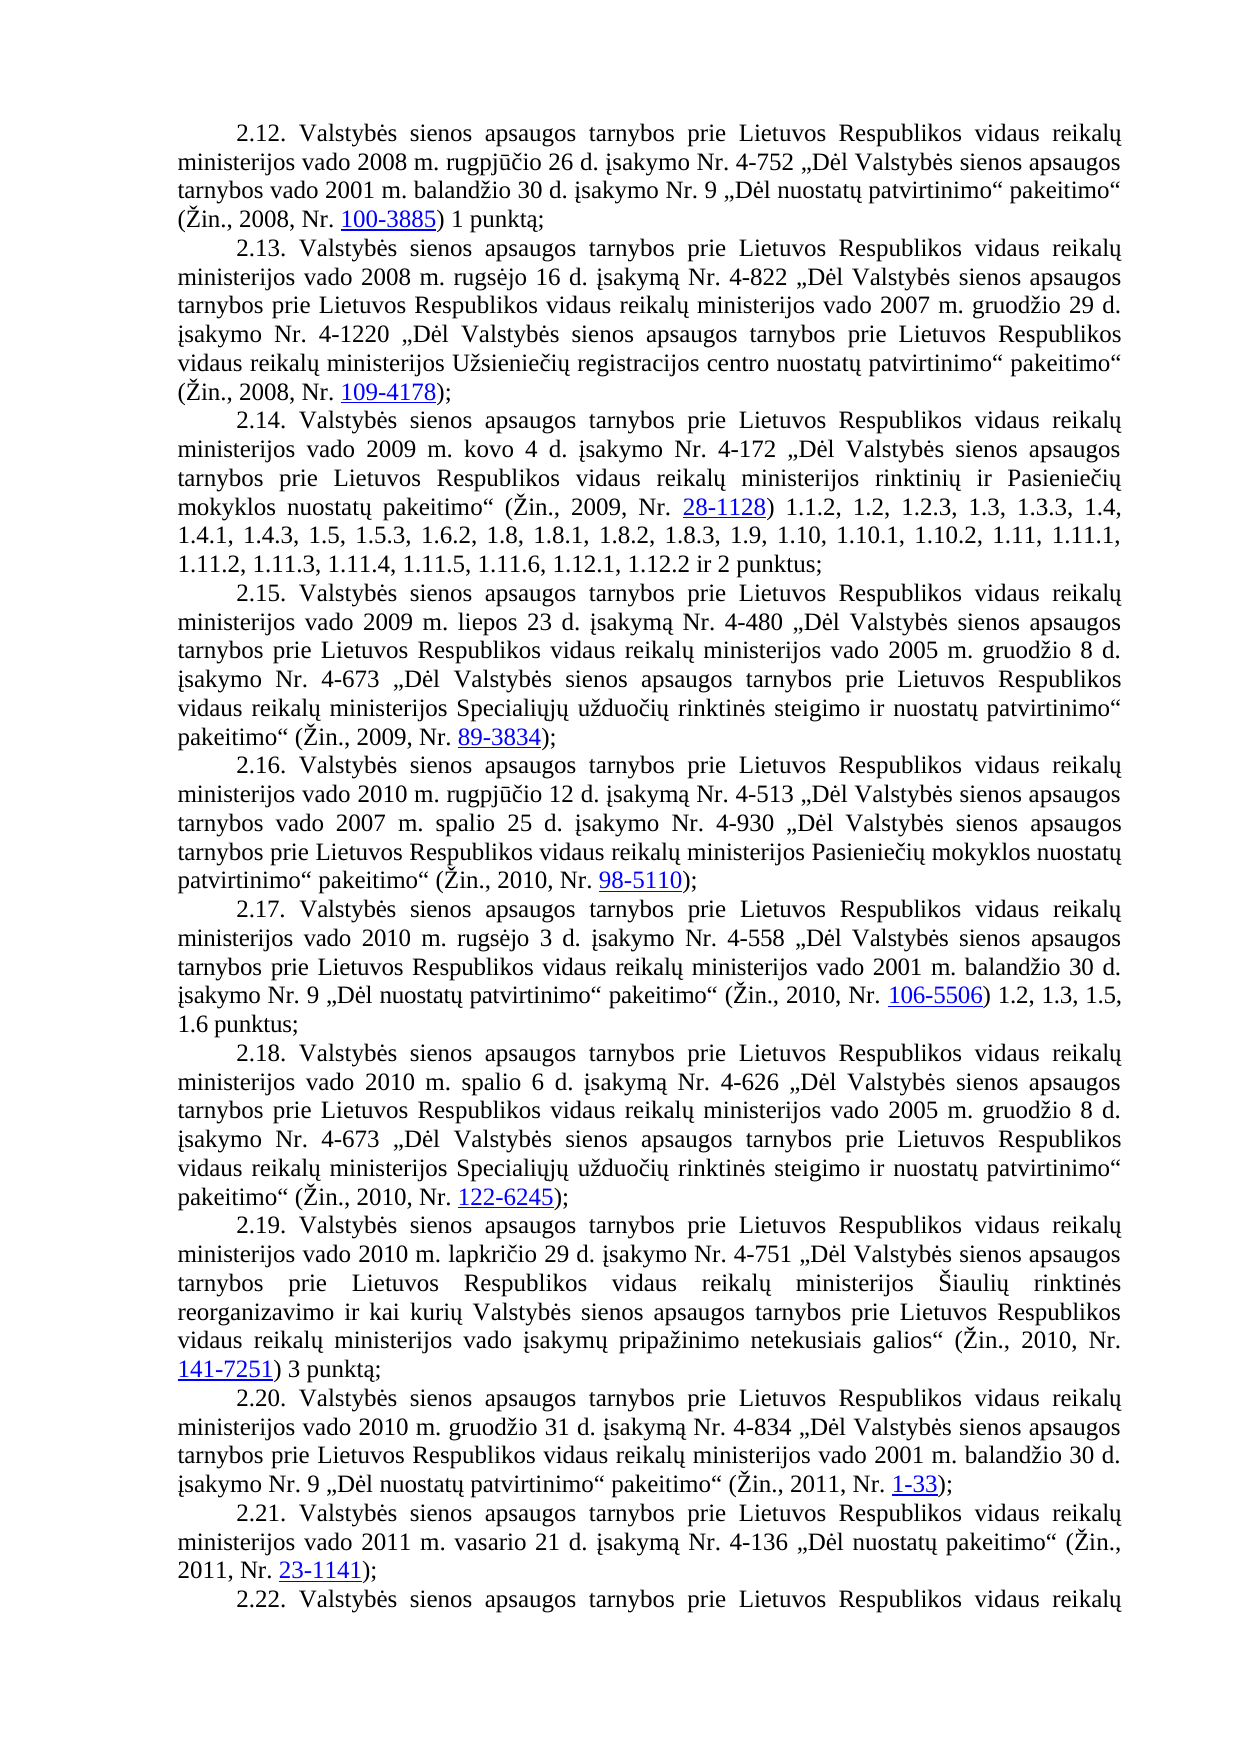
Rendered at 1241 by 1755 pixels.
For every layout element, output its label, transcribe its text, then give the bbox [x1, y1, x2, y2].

text 2.14. Valstybės sienos apsaugos tarnybos prie Lietuvos Respublikos vidaus reikalų ministerijos vado 2009 m. kovo 4 d. įsakymo Nr. 4-172 „Dėl Valstybės sienos apsaugos tarnybos prie Lietuvos Respublikos vidaus reikalų ministerijos rinktinių ir Pasieniečių mokyklos nuostatų pakeitimo“ (Žin., 2009, Nr. 28-1128) 1.1.2, 1.2, 1.2.3, 1.3, 1.3.3, 1.4, 1.4.1, 1.4.3, 1.5, 1.5.3, 1.6.2, 1.8, 1.8.1, 1.8.2, 1.8.3, 1.9, 1.10, 1.10.1, 1.10.2, 1.11, 1.11.1, 1.11.2, 1.11.3, 1.11.4, 1.11.5, 1.11.6, 1.12.1, 1.12.2 ir 2 punktus; [177, 406, 1122, 578]
text 2.16. Valstybės sienos apsaugos tarnybos prie Lietuvos Respublikos vidaus reikalų ministerijos vado 2010 m. rugpjūčio 12 d. įsakymą Nr. 4-513 „Dėl Valstybės sienos apsaugos tarnybos vado 2007 m. spalio 25 d. įsakymo Nr. 4-930 „Dėl Valstybės sienos apsaugos tarnybos prie Lietuvos Respublikos vidaus reikalų ministerijos Pasieniečių mokyklos nuostatų patvirtinimo“ pakeitimo“ (Žin., 2010, Nr. 98-5110); [177, 751, 1122, 894]
text 2.21. Valstybės sienos apsaugos tarnybos prie Lietuvos Respublikos vidaus reikalų ministerijos vado 2011 m. vasario 21 d. įsakymą Nr. 4-136 „Dėl nuostatų pakeitimo“ (Žin., 2011, Nr. 23-1141); [177, 1498, 1122, 1584]
text 2.15. Valstybės sienos apsaugos tarnybos prie Lietuvos Respublikos vidaus reikalų ministerijos vado 2009 m. liepos 23 d. įsakymą Nr. 4-480 „Dėl Valstybės sienos apsaugos tarnybos prie Lietuvos Respublikos vidaus reikalų ministerijos vado 2005 m. gruodžio 8 d. įsakymo Nr. 4-673 „Dėl Valstybės sienos apsaugos tarnybos prie Lietuvos Respublikos vidaus reikalų ministerijos Specialiųjų užduočių rinktinės steigimo ir nuostatų patvirtinimo“ pakeitimo“ (Žin., 2009, Nr. 89-3834); [177, 578, 1122, 751]
text 2.20. Valstybės sienos apsaugos tarnybos prie Lietuvos Respublikos vidaus reikalų ministerijos vado 2010 m. gruodžio 31 d. įsakymą Nr. 4-834 „Dėl Valstybės sienos apsaugos tarnybos prie Lietuvos Respublikos vidaus reikalų ministerijos vado 2001 m. balandžio 30 d. įsakymo Nr. 9 „Dėl nuostatų patvirtinimo“ pakeitimo“ (Žin., 2011, Nr. 1-33); [177, 1383, 1122, 1498]
text 2.17. Valstybės sienos apsaugos tarnybos prie Lietuvos Respublikos vidaus reikalų ministerijos vado 2010 m. rugsėjo 3 d. įsakymo Nr. 4-558 „Dėl Valstybės sienos apsaugos tarnybos prie Lietuvos Respublikos vidaus reikalų ministerijos vado 2001 m. balandžio 30 d. įsakymo Nr. 9 „Dėl nuostatų patvirtinimo“ pakeitimo“ (Žin., 2010, Nr. 106-5506) 1.2, 1.3, 1.5, 1.6 punktus; [177, 894, 1122, 1038]
text 2.22. Valstybės sienos apsaugos tarnybos prie Lietuvos Respublikos vidaus reikalų [177, 1584, 1122, 1613]
text 2.18. Valstybės sienos apsaugos tarnybos prie Lietuvos Respublikos vidaus reikalų ministerijos vado 2010 m. spalio 6 d. įsakymą Nr. 4-626 „Dėl Valstybės sienos apsaugos tarnybos prie Lietuvos Respublikos vidaus reikalų ministerijos vado 2005 m. gruodžio 8 d. įsakymo Nr. 4-673 „Dėl Valstybės sienos apsaugos tarnybos prie Lietuvos Respublikos vidaus reikalų ministerijos Specialiųjų užduočių rinktinės steigimo ir nuostatų patvirtinimo“ pakeitimo“ (Žin., 2010, Nr. 122-6245); [177, 1038, 1122, 1211]
text 2.19. Valstybės sienos apsaugos tarnybos prie Lietuvos Respublikos vidaus reikalų ministerijos vado 2010 m. lapkričio 29 d. įsakymo Nr. 4-751 „Dėl Valstybės sienos apsaugos tarnybos prie Lietuvos Respublikos vidaus reikalų ministerijos Šiaulių rinktinės reorganizavimo ir kai kurių Valstybės sienos apsaugos tarnybos prie Lietuvos Respublikos vidaus reikalų ministerijos vado įsakymų pripažinimo netekusiais galios“ (Žin., 2010, Nr. 141-7251) 3 punktą; [177, 1211, 1122, 1383]
text 2.13. Valstybės sienos apsaugos tarnybos prie Lietuvos Respublikos vidaus reikalų ministerijos vado 2008 m. rugsėjo 16 d. įsakymą Nr. 4-822 „Dėl Valstybės sienos apsaugos tarnybos prie Lietuvos Respublikos vidaus reikalų ministerijos vado 2007 m. gruodžio 29 d. įsakymo Nr. 4-1220 „Dėl Valstybės sienos apsaugos tarnybos prie Lietuvos Respublikos vidaus reikalų ministerijos Užsieniečių registracijos centro nuostatų patvirtinimo“ pakeitimo“ (Žin., 2008, Nr. 109-4178); [177, 233, 1122, 406]
text 2.12. Valstybės sienos apsaugos tarnybos prie Lietuvos Respublikos vidaus reikalų ministerijos vado 2008 m. rugpjūčio 26 d. įsakymo Nr. 4-752 „Dėl Valstybės sienos apsaugos tarnybos vado 2001 m. balandžio 30 d. įsakymo Nr. 9 „Dėl nuostatų patvirtinimo“ pakeitimo“ (Žin., 2008, Nr. 100-3885) 1 punktą; [177, 118, 1122, 233]
